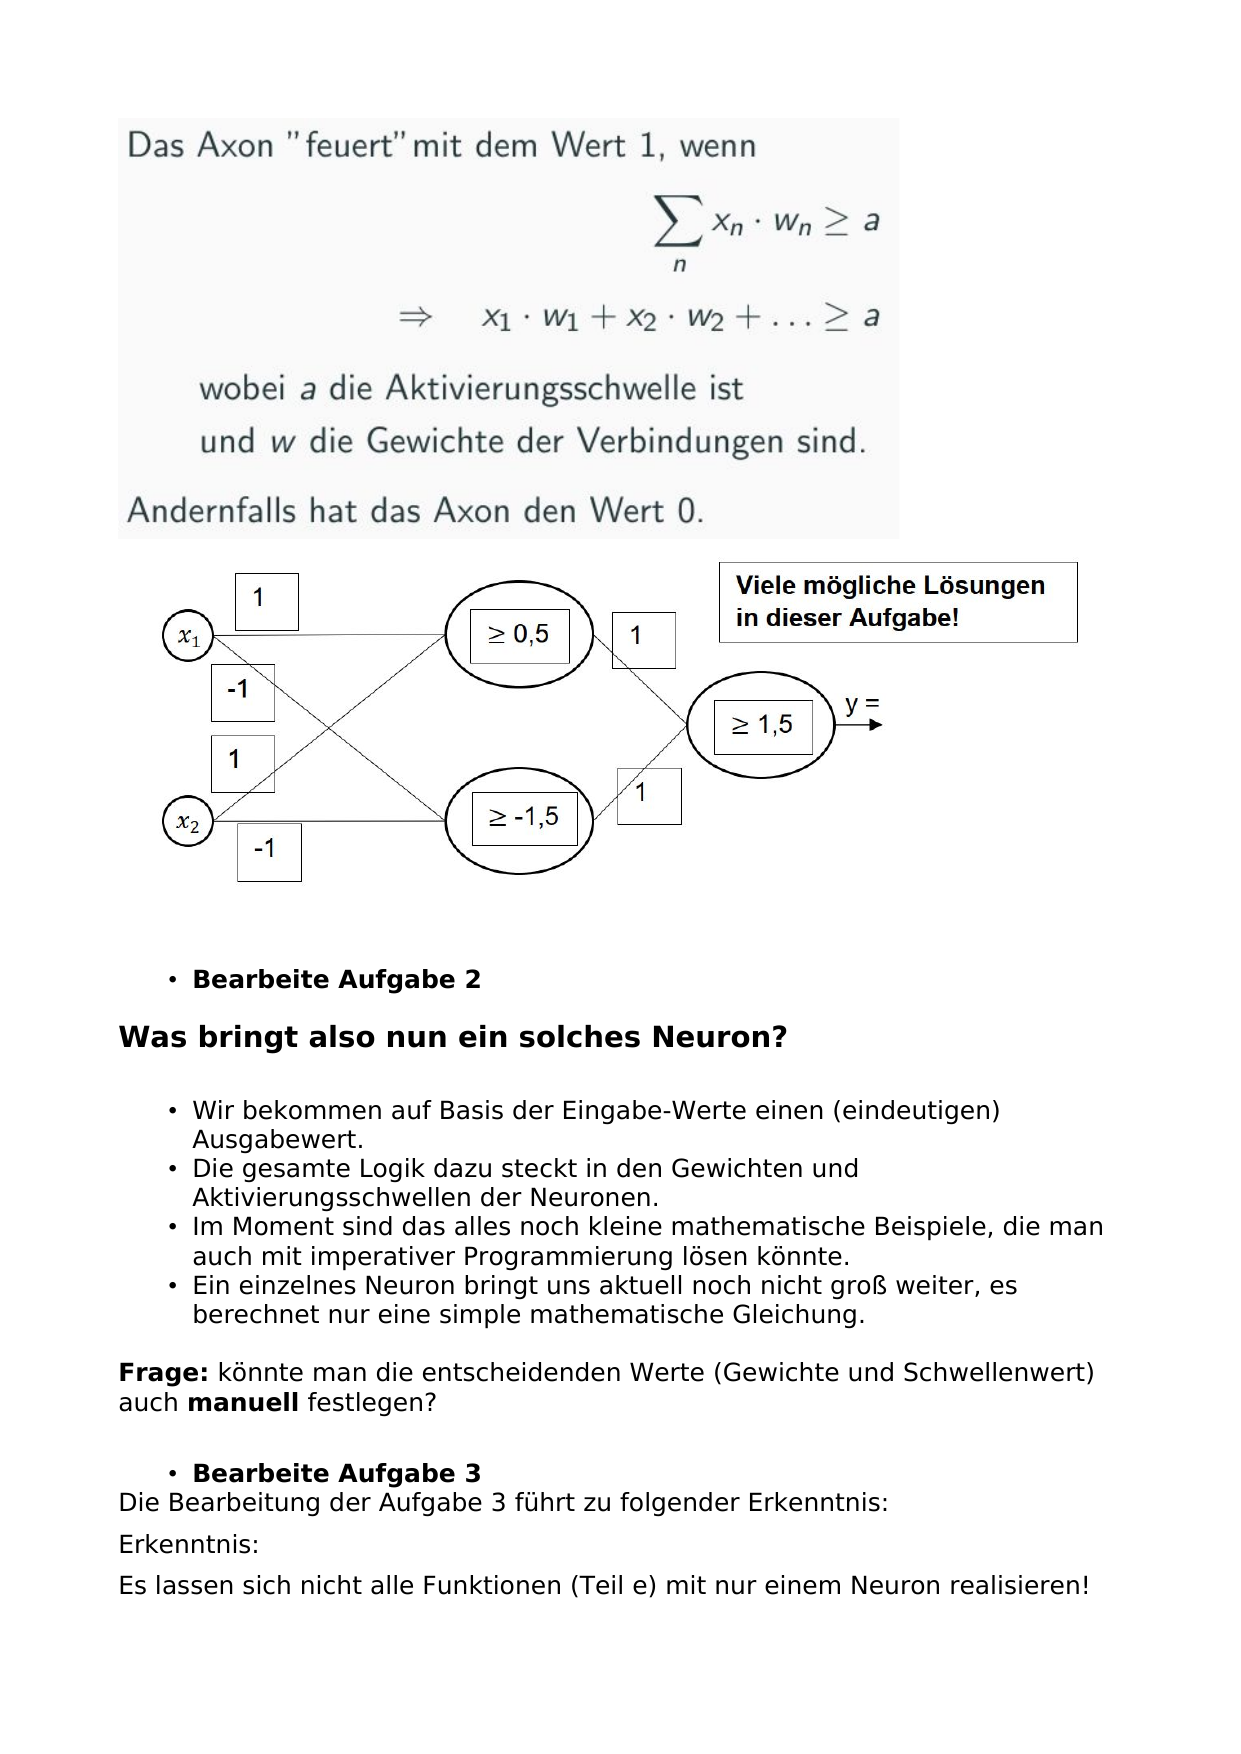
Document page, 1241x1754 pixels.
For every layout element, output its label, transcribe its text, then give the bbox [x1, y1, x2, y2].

list Ein einzelnes Neuron bringt uns aktuell noch nicht groß weiter, es berechnet nur eine simple mathematische Gleichung. [177, 1271, 1122, 1329]
subtitle Was bringt also nun ein solches Neuron? [118, 1020, 1122, 1054]
text Die Bearbeitung der Aufgabe 3 führt zu folgender Erkenntnis: [118, 1488, 1122, 1517]
list Wir bekommen auf Basis der Eingabe-Werte einen (eindeutigen) Ausgabewert. [177, 1096, 1122, 1154]
picture [118, 118, 900, 539]
picture [151, 551, 1089, 895]
text Erkenntnis: [118, 1530, 1122, 1559]
list Bearbeite Aufgabe 3 [177, 1459, 1122, 1488]
text Es lassen sich nicht alle Funktionen (Teil e) mit nur einem Neuron realisieren! [118, 1571, 1122, 1601]
list Bearbeite Aufgabe 2 [177, 966, 1122, 995]
list Die gesamte Logik dazu steckt in den Gewichten und Aktivierungsschwellen der Neuronen. [177, 1154, 1122, 1212]
list Im Moment sind das alles noch kleine mathematische Beispiele, die man auch mit imperativer Programmierung lösen könnte. [177, 1212, 1122, 1271]
text Frage: könnte man die entscheidenden Werte (Gewichte und Schwellenwert) auch manuell festlegen? [118, 1359, 1122, 1417]
